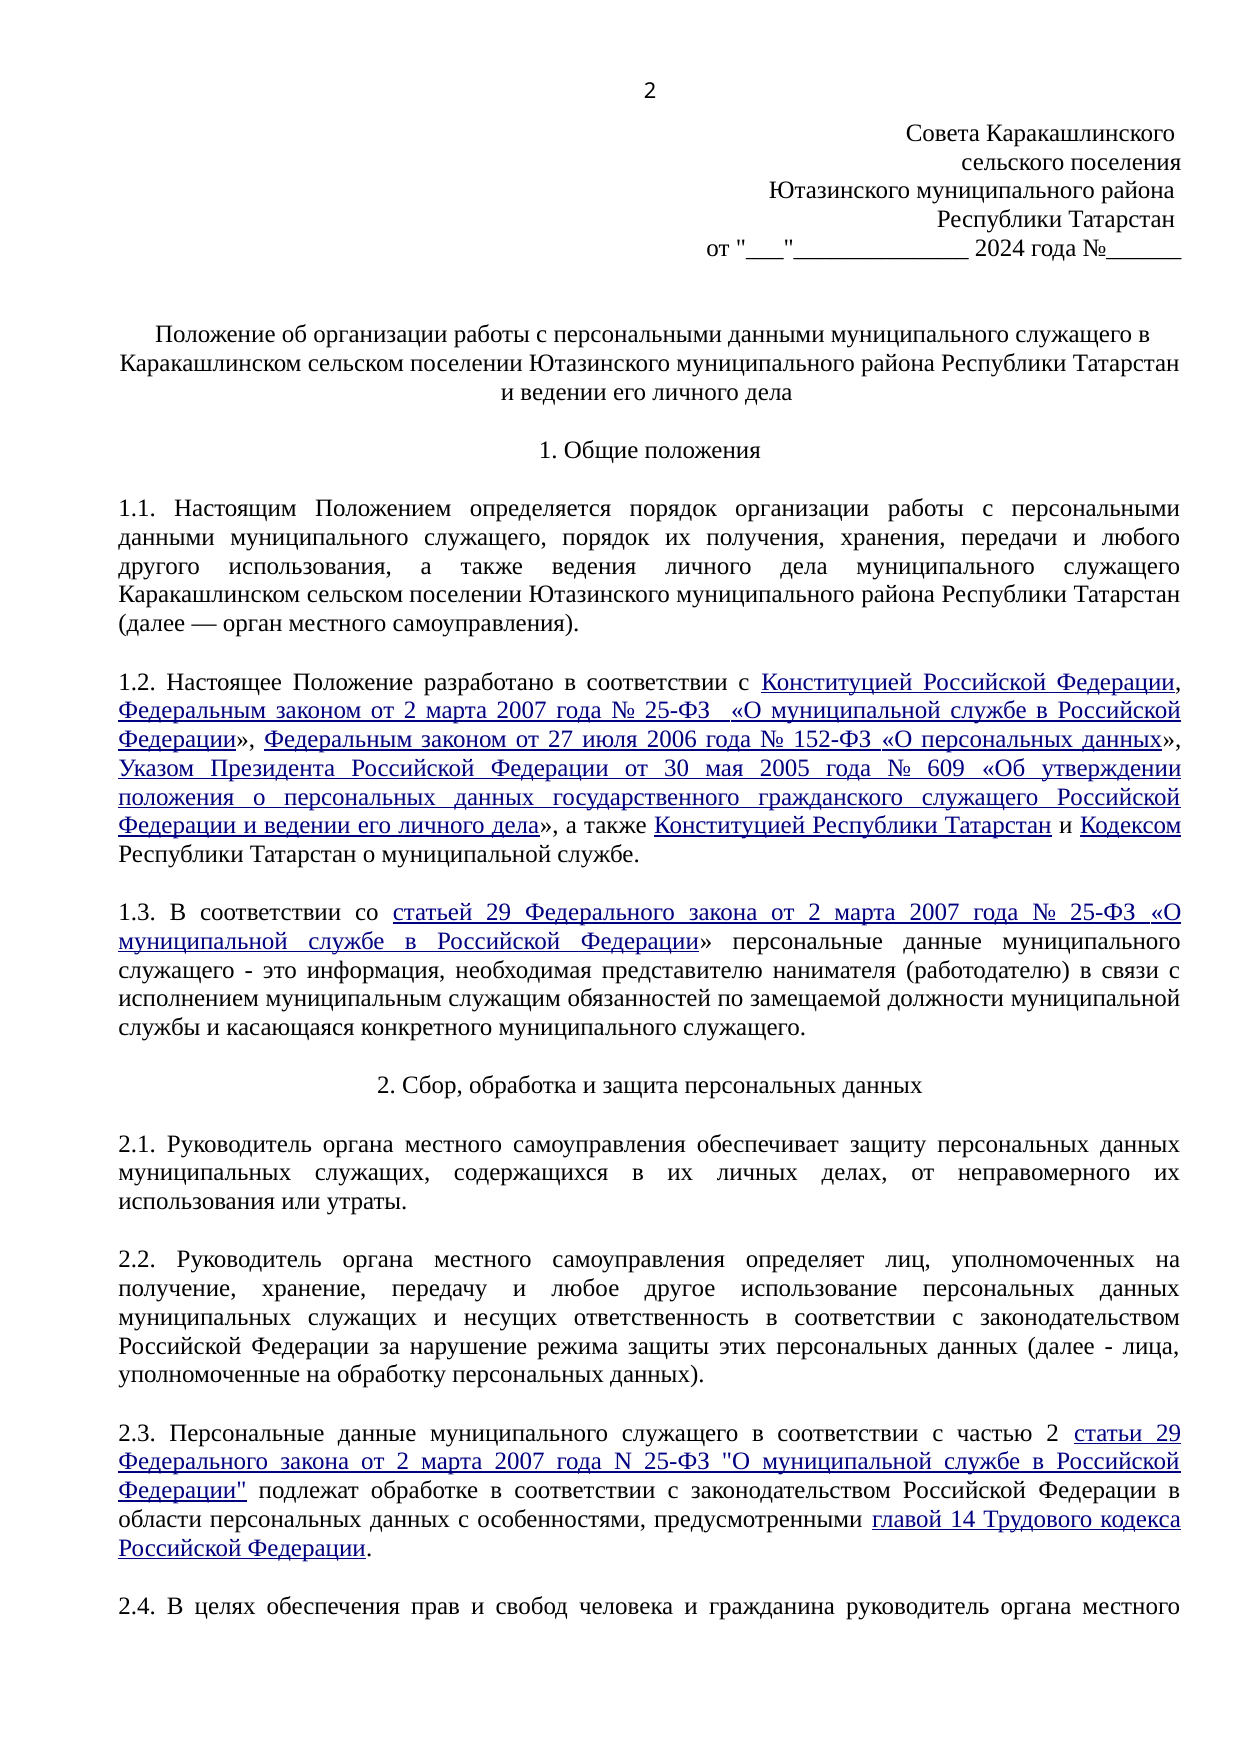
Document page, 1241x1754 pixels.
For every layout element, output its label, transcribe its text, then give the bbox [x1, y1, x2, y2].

text Федерации" подлежат обработке в соответствии с законодательством Российской Федерации в области персональных данных с особенностями, предусмотренными главой 14 Трудового кодекса Российской Федерации. [118, 1473, 1181, 1561]
text Федерации и ведении его личного дела», а также Конституцией Республики Татарстан и Кодексом Республики Татарстан о муниципальной службе. [118, 808, 1181, 868]
text Положение об организации работы с персональными данными муниципального служащего в Каракашлинском сельском поселении Ютазинского муниципального района Республики Татарстан и ведении его личного дела [118, 262, 1181, 406]
text Ютазинского муниципального района [118, 176, 1181, 204]
text сельского поселения [118, 147, 1181, 176]
text 1. Общие положения [118, 435, 1181, 464]
text Совета Каракашлинского [118, 118, 1181, 147]
text 1.3. В соответствии со статьей 29 Федерального закона от 2 марта 2007 года № 25-ФЗ «О муниципальной службе в Российской Федерации» персональные данные муниципального служащего - это информация, необходимая представителю нанимателя (работодателю) в связи с исполнением муниципальным служащим обязанностей по замещаемой должности муниципальной службы и касающаяся конкретного муниципального служащего. [118, 897, 1181, 1041]
text положения о персональных данных государственного гражданского служащего Российской [118, 779, 1181, 807]
text 2.3. Персональные данные муниципального служащего в соответствии с частью 2 статьи 29 Федерального закона от 2 марта 2007 года N 25-ФЗ "О муниципальной службе в Российской [118, 1418, 1181, 1471]
text 1.2. Настоящее Положение разработано в соответствии с Конституцией Российской Федерации, Федеральным законом от 2 марта 2007 года № 25-ФЗ «О муниципальной службе в Российской [118, 667, 1181, 720]
text 2. Сбор, обработка и защита персональных данных [118, 1071, 1181, 1099]
text 2.1. Руководитель органа местного самоуправления обеспечивает защиту персональных данных муниципальных служащих, содержащихся в их личных делах, от неправомерного их использования или утраты. [118, 1129, 1181, 1215]
text Федерации», Федеральным законом от 27 июля 2006 года № 152-ФЗ «О персональных данных», Указом Президента Российской Федерации от 30 мая 2005 года № 609 «Об утверждении [118, 721, 1181, 778]
text 1.1. Настоящим Положением определяется порядок организации работы с персональными данными муниципального служащего, порядок их получения, хранения, передачи и любого другого использования, а также ведения личного дела муниципального служащего Каракашлинском сельском поселении Ютазинского муниципального района Республики Татарстан (далее — орган местного самоуправления). [118, 493, 1181, 637]
text 2.4. В целях обеспечения прав и свобод человека и гражданина руководитель органа местного [118, 1591, 1181, 1620]
text 2.2. Руководитель органа местного самоуправления определяет лиц, уполномоченных на получение, хранение, передачу и любое другое использование персональных данных муниципальных служащих и несущих ответственность в соответствии с законодательством Российской Федерации за нарушение режима защиты этих персональных данных (далее - лица, уполномоченные на обработку персональных данных). [118, 1244, 1181, 1388]
text от "___"______________ 2024 года №______ [118, 233, 1181, 262]
text Республики Татарстан [118, 204, 1181, 233]
